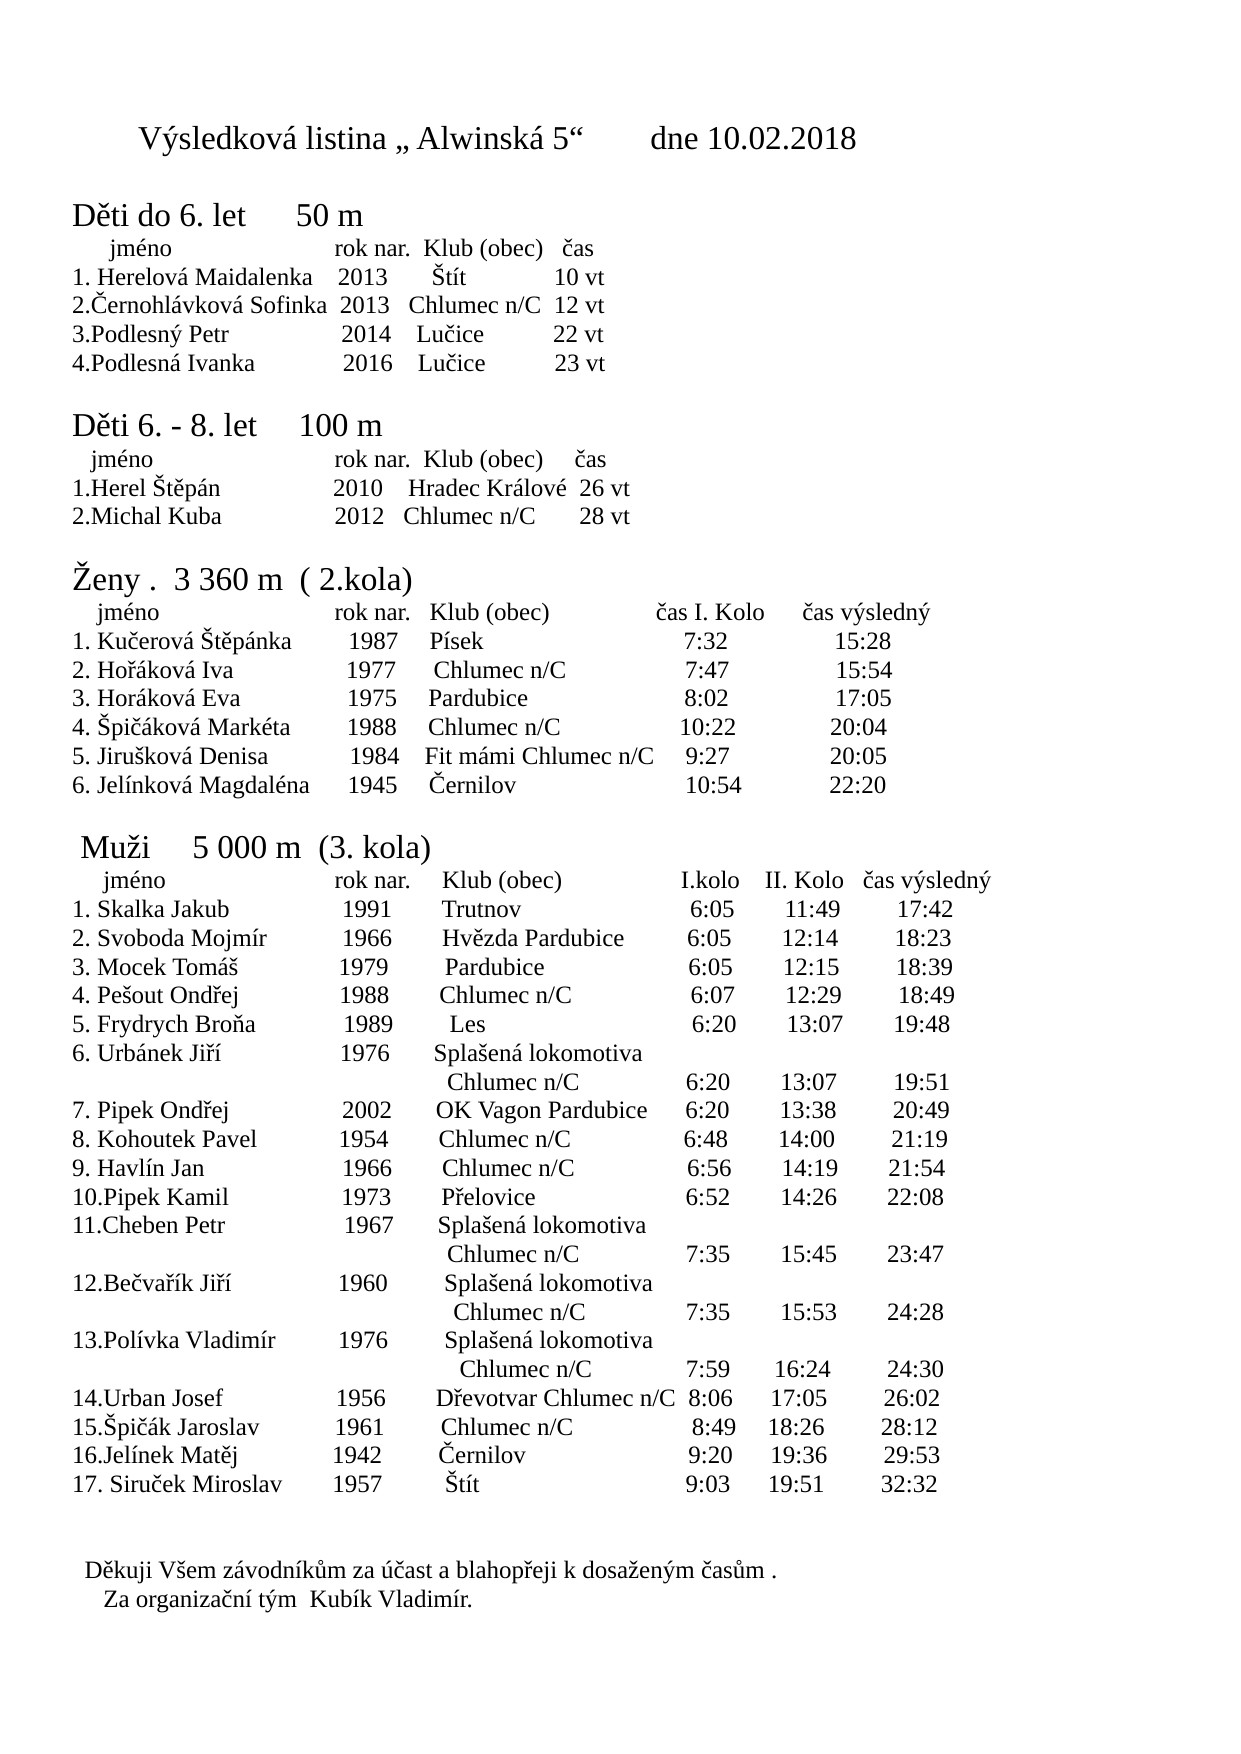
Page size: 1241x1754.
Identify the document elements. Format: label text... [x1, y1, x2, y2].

text 16.Jelínek Matěj 1942 Černilov 9:20 19:36 29:53 [72, 1441, 1159, 1469]
text Děti do 6. let 50 m [72, 195, 1159, 233]
text Chlumec n/C 7:35 15:53 24:28 [72, 1297, 1159, 1326]
text 1. Skalka Jakub 1991 Trutnov 6:05 11:49 17:42 [72, 894, 1159, 923]
text 3. Mocek Tomáš 1979 Pardubice 6:05 12:15 18:39 [72, 952, 1159, 981]
text 8. Kohoutek Pavel 1954 Chlumec n/C 6:48 14:00 21:19 [72, 1124, 1159, 1153]
text 3. Horáková Eva 1975 Pardubice 8:02 17:05 [72, 683, 1159, 712]
text Chlumec n/C 7:59 16:24 24:30 [72, 1354, 1159, 1383]
text jméno rok nar. Klub (obec) čas [72, 233, 1159, 262]
text Chlumec n/C 6:20 13:07 19:51 [72, 1067, 1159, 1096]
text 2.Michal Kuba 2012 Chlumec n/C 28 vt [72, 501, 1159, 530]
text Děkuji Všem závodníkům za účast a blahopřeji k dosaženým časům . [72, 1556, 1159, 1584]
text 4.Podlesná Ivanka 2016 Lučice 23 vt [72, 348, 1159, 377]
text 4. Pešout Ondřej 1988 Chlumec n/C 6:07 12:29 18:49 [72, 981, 1159, 1009]
text 1.Herel Štěpán 2010 Hradec Králové 26 vt [72, 473, 1159, 501]
text Za organizační tým Kubík Vladimír. [72, 1584, 1159, 1613]
text jméno rok nar. Klub (obec) čas [72, 444, 1159, 473]
text Muži 5 000 m (3. kola) [72, 827, 1159, 866]
text jméno rok nar. Klub (obec) I.kolo II. Kolo čas výsledný [72, 866, 1159, 894]
text 12.Bečvařík Jiří 1960 Splašená lokomotiva [72, 1268, 1159, 1297]
text 7. Pipek Ondřej 2002 OK Vagon Pardubice 6:20 13:38 20:49 [72, 1096, 1159, 1124]
text 1. Kučerová Štěpánka 1987 Písek 7:32 15:28 [72, 626, 1159, 655]
text 2. Svoboda Mojmír 1966 Hvězda Pardubice 6:05 12:14 18:23 [72, 923, 1159, 952]
text 14.Urban Josef 1956 Dřevotvar Chlumec n/C 8:06 17:05 26:02 [72, 1383, 1159, 1412]
text 11.Cheben Petr 1967 Splašená lokomotiva [72, 1211, 1159, 1239]
text 6. Urbánek Jiří 1976 Splašená lokomotiva [72, 1038, 1159, 1067]
text 4. Špičáková Markéta 1988 Chlumec n/C 10:22 20:04 [72, 712, 1159, 741]
text 15.Špičák Jaroslav 1961 Chlumec n/C 8:49 18:26 28:12 [72, 1412, 1159, 1441]
text 5. Jirušková Denisa 1984 Fit mámi Chlumec n/C 9:27 20:05 [72, 741, 1159, 770]
text Výsledková listina „ Alwinská 5“ dne 10.02.2018 [72, 118, 1159, 156]
text Děti 6. - 8. let 100 m [72, 406, 1159, 444]
text jméno rok nar. Klub (obec) čas I. Kolo čas výsledný [72, 597, 1159, 626]
text 3.Podlesný Petr 2014 Lučice 22 vt [72, 319, 1159, 348]
text 5. Frydrych Broňa 1989 Les 6:20 13:07 19:48 [72, 1009, 1159, 1038]
text 17. Siruček Miroslav 1957 Štít 9:03 19:51 32:32 [72, 1469, 1159, 1498]
text Ženy . 3 360 m ( 2.kola) [72, 559, 1159, 597]
text 2. Hořáková Iva 1977 Chlumec n/C 7:47 15:54 [72, 655, 1159, 683]
text 10.Pipek Kamil 1973 Přelovice 6:52 14:26 22:08 [72, 1182, 1159, 1211]
text Chlumec n/C 7:35 15:45 23:47 [72, 1239, 1159, 1268]
text 6. Jelínková Magdaléna 1945 Černilov 10:54 22:20 [72, 770, 1159, 798]
text 2.Černohlávková Sofinka 2013 Chlumec n/C 12 vt [72, 291, 1159, 319]
text 13.Polívka Vladimír 1976 Splašená lokomotiva [72, 1326, 1159, 1354]
text 1. Herelová Maidalenka 2013 Štít 10 vt [72, 262, 1159, 291]
text 9. Havlín Jan 1966 Chlumec n/C 6:56 14:19 21:54 [72, 1153, 1159, 1182]
